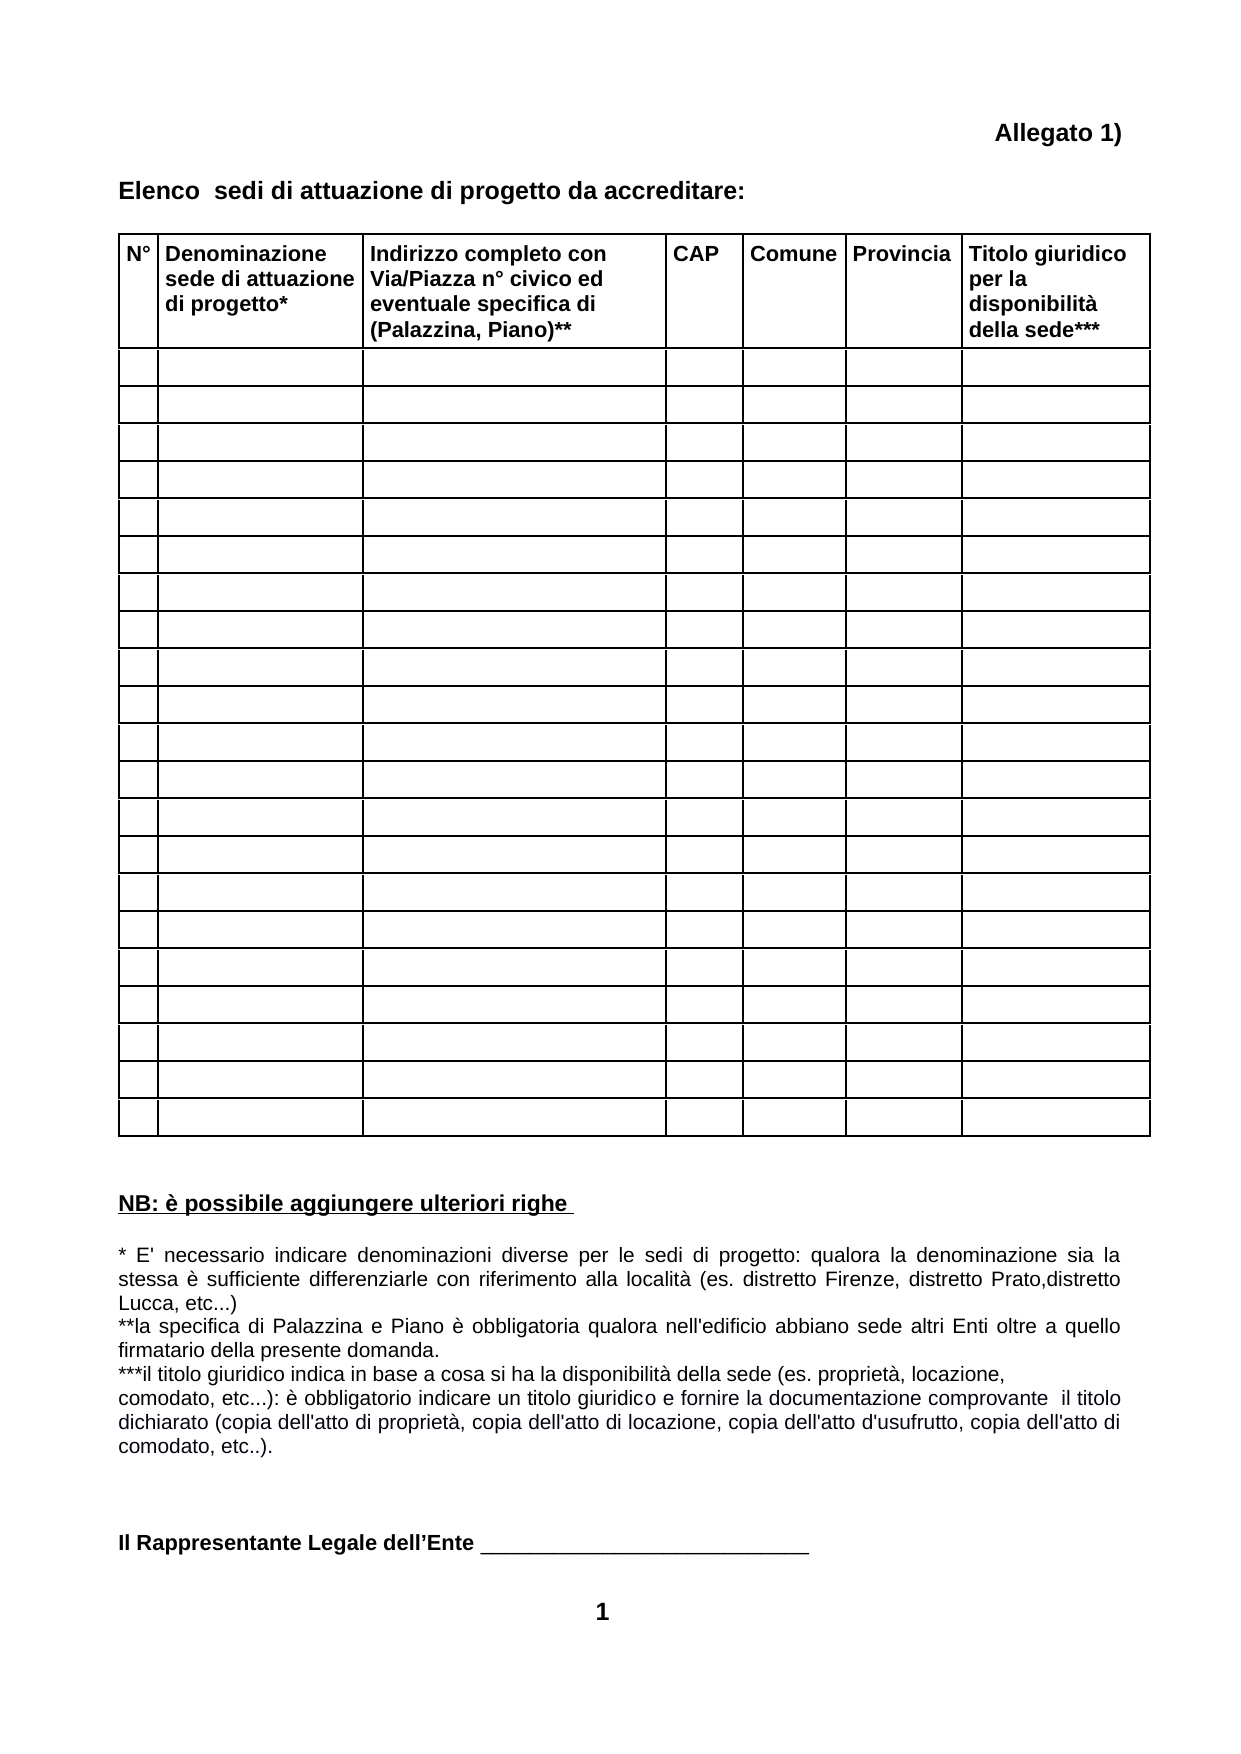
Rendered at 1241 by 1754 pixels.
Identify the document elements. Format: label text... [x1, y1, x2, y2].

table_cell [963, 800, 1149, 835]
table_cell [847, 575, 961, 610]
table_cell [744, 912, 845, 947]
table_cell [667, 987, 742, 1022]
table_cell [744, 575, 845, 610]
table_cell [667, 500, 742, 535]
table_cell [963, 462, 1149, 497]
table_cell [120, 800, 157, 835]
table_cell [667, 687, 742, 722]
table_cell [847, 837, 961, 872]
table_cell [159, 500, 362, 535]
table_cell [667, 575, 742, 610]
table_cell [364, 800, 665, 835]
table_cell [667, 1025, 742, 1060]
table_cell [667, 425, 742, 460]
table_cell [744, 762, 845, 797]
table_cell [847, 612, 961, 647]
table_cell [159, 650, 362, 685]
table_cell [364, 725, 665, 760]
table_cell [120, 950, 157, 985]
table_cell [744, 425, 845, 460]
table_cell [744, 500, 845, 535]
table_cell [120, 425, 157, 460]
table_cell [744, 987, 845, 1022]
table_cell [847, 950, 961, 985]
table_cell [744, 350, 845, 385]
table_cell [364, 875, 665, 910]
table_cell [847, 425, 961, 460]
table_cell [159, 762, 362, 797]
table_cell [744, 725, 845, 760]
table_cell [744, 687, 845, 722]
table_cell [847, 500, 961, 535]
table_cell [159, 612, 362, 647]
table_cell [364, 762, 665, 797]
table_header Comune [744, 235, 845, 347]
table_cell [159, 687, 362, 722]
table_cell [120, 650, 157, 685]
table_cell [667, 537, 742, 572]
table_cell [159, 537, 362, 572]
table_cell [364, 350, 665, 385]
table_cell [364, 950, 665, 985]
table_cell [847, 1100, 961, 1135]
table_cell [963, 875, 1149, 910]
table_cell [159, 837, 362, 872]
table_cell [120, 1062, 157, 1097]
table_cell [120, 875, 157, 910]
table_cell [667, 387, 742, 422]
table_cell [744, 800, 845, 835]
table_cell [963, 650, 1149, 685]
table_cell [364, 462, 665, 497]
table_header Indirizzo completo con Via/Piazza n° civico ed eventuale specifica di (Palazzina, Piano)** [364, 235, 665, 347]
table_cell [847, 687, 961, 722]
table_cell [120, 537, 157, 572]
table_cell [667, 462, 742, 497]
table_cell [667, 612, 742, 647]
table_cell [159, 912, 362, 947]
table_cell [847, 462, 961, 497]
table_cell [364, 612, 665, 647]
table_cell [159, 1025, 362, 1060]
table_cell [120, 462, 157, 497]
text comodato, etc...): è obbligatorio indicare un titolo giuridico e fornire la documentazione comprovante il titolo dichiarato (copia dell'atto di proprietà, copia dell'atto di locazione, copia dell'atto d'usufrutto, copia dell'atto di comodato, etc..). [118, 1386, 1122, 1458]
table_cell [364, 912, 665, 947]
table_cell [120, 687, 157, 722]
table_cell [120, 1100, 157, 1135]
table_cell [120, 762, 157, 797]
table_cell [744, 950, 845, 985]
table_cell [159, 950, 362, 985]
table_cell [847, 800, 961, 835]
table_cell [847, 1062, 961, 1097]
table_cell [847, 987, 961, 1022]
table_cell [159, 575, 362, 610]
table_cell [744, 1062, 845, 1097]
text NB: è possibile aggiungere ulteriori righe [118, 1190, 1122, 1216]
text Il Rappresentante Legale dell’Ente ___________________________ [118, 1530, 1122, 1555]
table_header Provincia [847, 235, 961, 347]
table_cell [364, 1100, 665, 1135]
table_cell [159, 387, 362, 422]
table_cell [364, 650, 665, 685]
table_cell [963, 1025, 1149, 1060]
table_cell [364, 1025, 665, 1060]
table_cell [159, 875, 362, 910]
table_cell [364, 500, 665, 535]
table_cell [667, 1100, 742, 1135]
table_cell [963, 537, 1149, 572]
table_cell [744, 387, 845, 422]
table_cell [159, 987, 362, 1022]
table_cell [159, 800, 362, 835]
table_cell [963, 350, 1149, 385]
text ***il titolo giuridico indica in base a cosa si ha la disponibilità della sede (es. proprietà, locazione, [118, 1362, 1122, 1386]
table_cell [963, 725, 1149, 760]
table_cell [667, 950, 742, 985]
table_cell [847, 875, 961, 910]
table_cell [120, 500, 157, 535]
text * E' necessario indicare denominazioni diverse per le sedi di progetto: qualora la denominazione sia la stessa è sufficiente differenziarle con riferimento alla località (es. distretto Firenze, distretto Prato,distretto Lucca, etc...) [118, 1242, 1122, 1314]
table_cell [963, 1062, 1149, 1097]
table_cell [847, 725, 961, 760]
table_cell [159, 1100, 362, 1135]
table_cell [963, 912, 1149, 947]
table_cell [120, 1025, 157, 1060]
table_cell [159, 725, 362, 760]
table_cell [744, 612, 845, 647]
table_cell [120, 575, 157, 610]
table_header Denominazione sede di attuazione di progetto* [159, 235, 362, 347]
table_cell [744, 1100, 845, 1135]
table_cell [120, 350, 157, 385]
table_header N° [120, 235, 157, 347]
table_cell [847, 537, 961, 572]
table_cell [847, 1025, 961, 1060]
table_cell [364, 1062, 665, 1097]
table_cell [120, 725, 157, 760]
table_cell [120, 912, 157, 947]
table_cell [963, 762, 1149, 797]
table_cell [120, 837, 157, 872]
table_cell [963, 1100, 1149, 1135]
table_cell [364, 987, 665, 1022]
table_cell [120, 612, 157, 647]
table_cell [847, 912, 961, 947]
table_cell [744, 875, 845, 910]
table_cell [963, 387, 1149, 422]
table_header CAP [667, 235, 742, 347]
table_cell [364, 687, 665, 722]
text 1 [83, 1597, 1122, 1625]
table_cell [963, 837, 1149, 872]
table_cell [963, 950, 1149, 985]
table_cell [963, 687, 1149, 722]
table_cell [159, 425, 362, 460]
text Allegato 1) [118, 118, 1122, 147]
table_cell [667, 350, 742, 385]
table_cell [159, 1062, 362, 1097]
table_cell [667, 912, 742, 947]
table_cell [667, 875, 742, 910]
table_cell [744, 462, 845, 497]
table_cell [159, 462, 362, 497]
table_cell [667, 725, 742, 760]
table_cell [963, 612, 1149, 647]
table_cell [744, 650, 845, 685]
table_cell [120, 987, 157, 1022]
text **la specifica di Palazzina e Piano è obbligatoria qualora nell'edificio abbiano sede altri Enti oltre a quello firmatario della presente domanda. [118, 1314, 1122, 1362]
table_cell [667, 650, 742, 685]
table_cell [667, 800, 742, 835]
table_cell [963, 500, 1149, 535]
table_cell [744, 537, 845, 572]
table_cell [847, 650, 961, 685]
table_cell [364, 575, 665, 610]
table_cell [364, 537, 665, 572]
table_cell [667, 1062, 742, 1097]
table_header Titolo giuridico per la disponibilità della sede*** [963, 235, 1149, 347]
table_cell [847, 387, 961, 422]
table_cell [847, 762, 961, 797]
table_cell [159, 350, 362, 385]
table_cell [963, 575, 1149, 610]
table_cell [744, 837, 845, 872]
table_cell [963, 987, 1149, 1022]
table_cell [364, 837, 665, 872]
table_cell [847, 350, 961, 385]
table_cell [963, 425, 1149, 460]
table_cell [364, 425, 665, 460]
table_cell [120, 387, 157, 422]
table_cell [667, 837, 742, 872]
table_cell [667, 762, 742, 797]
table_cell [744, 1025, 845, 1060]
table_cell [364, 387, 665, 422]
text Elenco sedi di attuazione di progetto da accreditare: [118, 176, 1122, 204]
